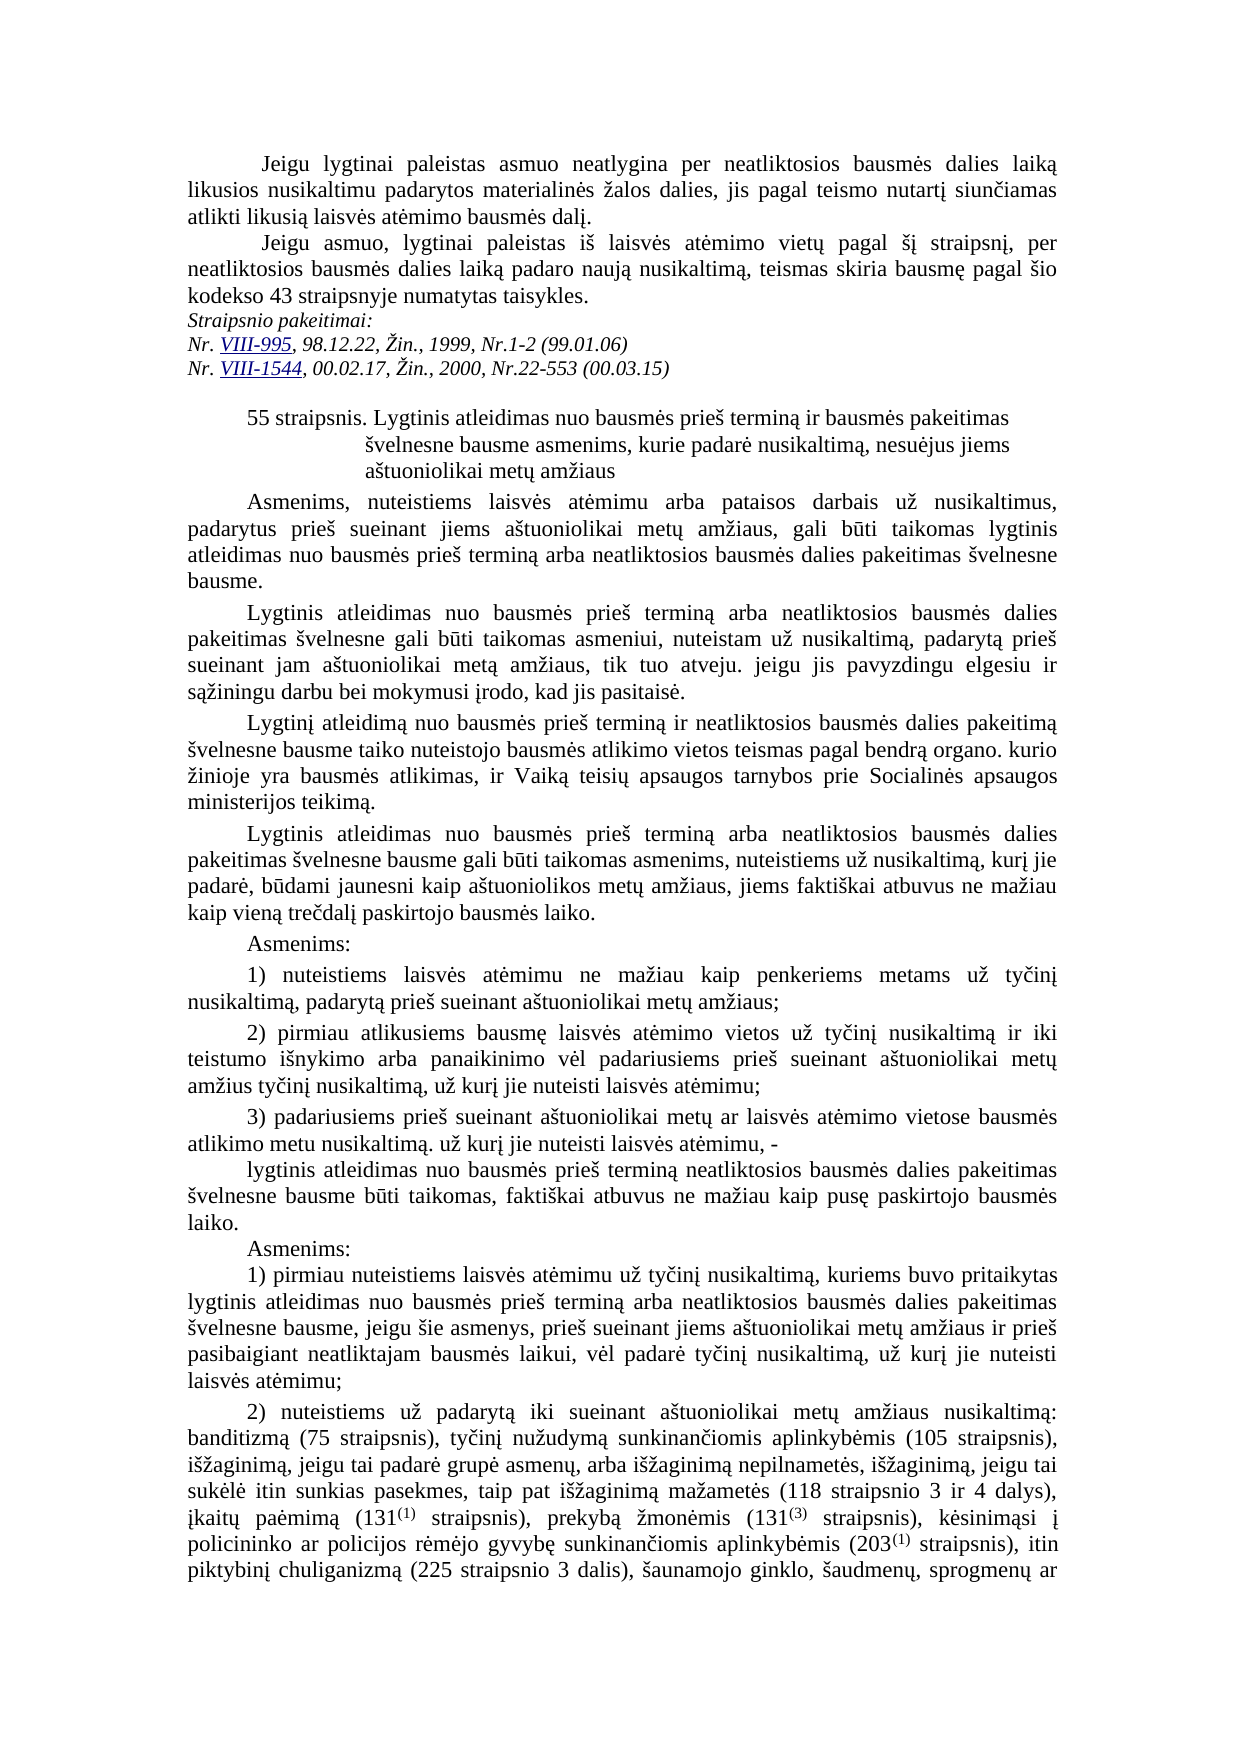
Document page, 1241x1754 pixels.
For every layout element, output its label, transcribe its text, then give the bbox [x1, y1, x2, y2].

text aštuoniolikai metų amžiaus [365, 457, 1059, 483]
text 3) padariusiems prieš sueinant aštuoniolikai metų ar laisvės atėmimo vietose bausmės atlikimo metu nusikaltimą. už kurį jie nuteisti laisvės atėmimu, - [187, 1103, 1059, 1156]
text 2) pirmiau atlikusiems bausmę laisvės atėmimo vietos už tyčinį nusikaltimą ir iki teistumo išnykimo arba panaikinimo vėl padariusiems prieš sueinant aštuoniolikai metų amžius tyčinį nusikaltimą, už kurį jie nuteisti laisvės atėmimu; [187, 1019, 1059, 1098]
text Asmenims, nuteistiems laisvės atėmimu arba pataisos darbais už nusikaltimus, padarytus prieš sueinant jiems aštuoniolikai metų amžiaus, gali būti taikomas lygtinis atleidimas nuo bausmės prieš terminą arba neatliktosios bausmės dalies pakeitimas švelnesne bausme. [187, 488, 1059, 594]
text Jeigu asmuo, lygtinai paleistas iš laisvės atėmimo vietų pagal šį straipsnį, per neatliktosios bausmės dalies laiką padaro naują nusikaltimą, teismas skiria bausmę pagal šio kodekso 43 straipsnyje numatytas taisykles. [187, 229, 1059, 308]
text 1) pirmiau nuteistiems laisvės atėmimu už tyčinį nusikaltimą, kuriems buvo pritaikytas lygtinis atleidimas nuo bausmės prieš terminą arba neatliktosios bausmės dalies pakeitimas švelnesne bausme, jeigu šie asmenys, prieš sueinant jiems aštuoniolikai metų amžiaus ir prieš pasibaigiant neatliktajam bausmės laikui, vėl padarė tyčinį nusikaltimą, už kurį jie nuteisti laisvės atėmimu; [187, 1261, 1059, 1393]
text Lygtinis atleidimas nuo bausmės prieš terminą arba neatliktosios bausmės dalies pakeitimas švelnesne gali būti taikomas asmeniui, nuteistam už nusikaltimą, padarytą prieš sueinant jam aštuoniolikai metą amžiaus, tik tuo atveju. jeigu jis pavyzdingu elgesiu ir sąžiningu darbu bei mokymusi įrodo, kad jis pasitaisė. [187, 599, 1059, 704]
text 2) nuteistiems už padarytą iki sueinant aštuoniolikai metų amžiaus nusikaltimą: banditizmą (75 straipsnis), tyčinį nužudymą sunkinančiomis aplinkybėmis (105 straipsnis), išžaginimą, jeigu tai padarė grupė asmenų, arba išžaginimą nepilnametės, išžaginimą, jeigu tai sukėlė itin sunkias pasekmes, taip pat išžaginimą mažametės (118 straipsnio 3 ir 4 dalys), įkaitų paėmimą (131(1) straipsnis), prekybą žmonėmis (131(3) straipsnis), kėsinimąsi į policininko ar policijos rėmėjo gyvybę sunkinančiomis aplinkybėmis (203(1) straipsnis), itin piktybinį chuliganizmą (225 straipsnio 3 dalis), šaunamojo ginklo, šaudmenų, sprogmenų ar [187, 1398, 1059, 1583]
text Lygtinį atleidimą nuo bausmės prieš terminą ir neatliktosios bausmės dalies pakeitimą švelnesne bausme taiko nuteistojo bausmės atlikimo vietos teismas pagal bendrą organo. kurio žinioje yra bausmės atlikimas, ir Vaiką teisių apsaugos tarnybos prie Socialinės apsaugos ministerijos teikimą. [187, 709, 1059, 815]
text Straipsnio pakeitimai: [187, 308, 1059, 332]
text Jeigu lygtinai paleistas asmuo neatlygina per neatliktosios bausmės dalies laiką likusios nusikaltimu padarytos materialinės žalos dalies, jis pagal teismo nutartį siunčiamas atlikti likusią laisvės atėmimo bausmės dalį. [187, 150, 1059, 229]
text 1) nuteistiems laisvės atėmimu ne mažiau kaip penkeriems metams už tyčinį nusikaltimą, padarytą prieš sueinant aštuoniolikai metų amžiaus; [187, 961, 1059, 1014]
text Asmenims: [187, 930, 1059, 956]
text Asmenims: [187, 1235, 1059, 1261]
text Lygtinis atleidimas nuo bausmės prieš terminą arba neatliktosios bausmės dalies pakeitimas švelnesne bausme gali būti taikomas asmenims, nuteistiems už nusikaltimą, kurį jie padarė, būdami jaunesni kaip aštuoniolikos metų amžiaus, jiems faktiškai atbuvus ne mažiau kaip vieną trečdalį paskirtojo bausmės laiko. [187, 820, 1059, 925]
text 55 straipsnis. Lygtinis atleidimas nuo bausmės prieš terminą ir bausmės pakeitimas [247, 404, 1059, 431]
text švelnesne bausme asmenims, kurie padarė nusikaltimą, nesuėjus jiems [365, 431, 1059, 457]
text Nr. VIII-995, 98.12.22, Žin., 1999, Nr.1-2 (99.01.06) [187, 332, 1059, 356]
text lygtinis atleidimas nuo bausmės prieš terminą neatliktosios bausmės dalies pakeitimas švelnesne bausme būti taikomas, faktiškai atbuvus ne mažiau kaip pusę paskirtojo bausmės laiko. [187, 1156, 1059, 1235]
text Nr. VIII-1544, 00.02.17, Žin., 2000, Nr.22-553 (00.03.15) [187, 356, 1059, 380]
